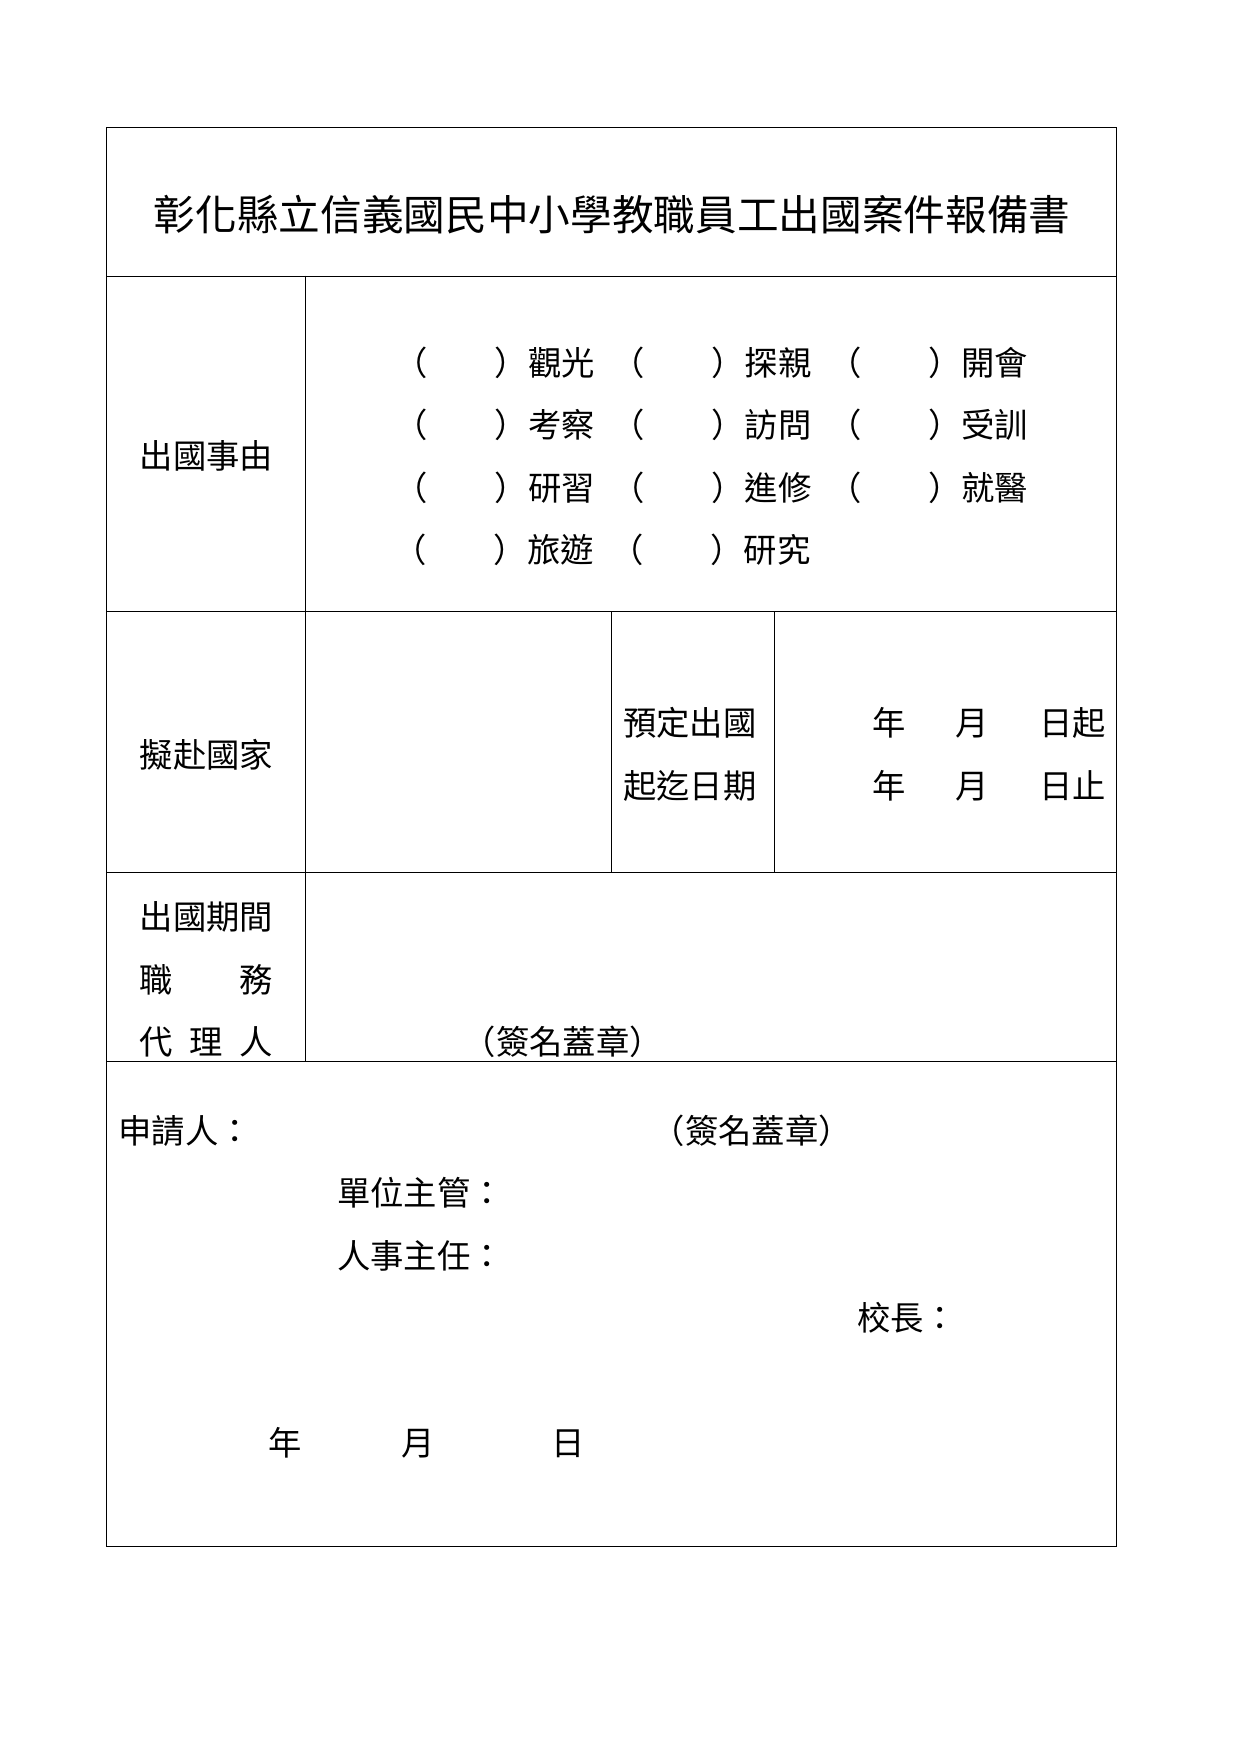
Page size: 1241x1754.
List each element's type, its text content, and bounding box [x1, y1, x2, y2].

table_cell 申請人： （簽名蓋章） 單位主管： 人事主任： 校長： 年 月 日 [107, 1062, 1116, 1546]
table_cell （ ）觀光 （ ）探親 （ ）開會 （ ）考察 （ ）訪問 （ ）受訓 （ ）研習 （ ）進修 （ ）就醫 （ ）旅遊 （ ）研究 [306, 277, 1116, 611]
table_cell （簽名蓋章） [306, 873, 1116, 1061]
table_cell 出國事由 [107, 277, 305, 611]
table_cell [306, 612, 611, 872]
table_cell 擬赴國家 [107, 612, 305, 872]
table_cell 出國期間 職 務 代 理 人 [107, 873, 305, 1061]
table_cell 年 月 日起 年 月 日止 [775, 612, 1116, 872]
table_header 彰化縣立信義國民中小學教職員工出國案件報備書 [107, 128, 1116, 276]
table_cell 預定出國 起迄日期 [612, 612, 774, 872]
